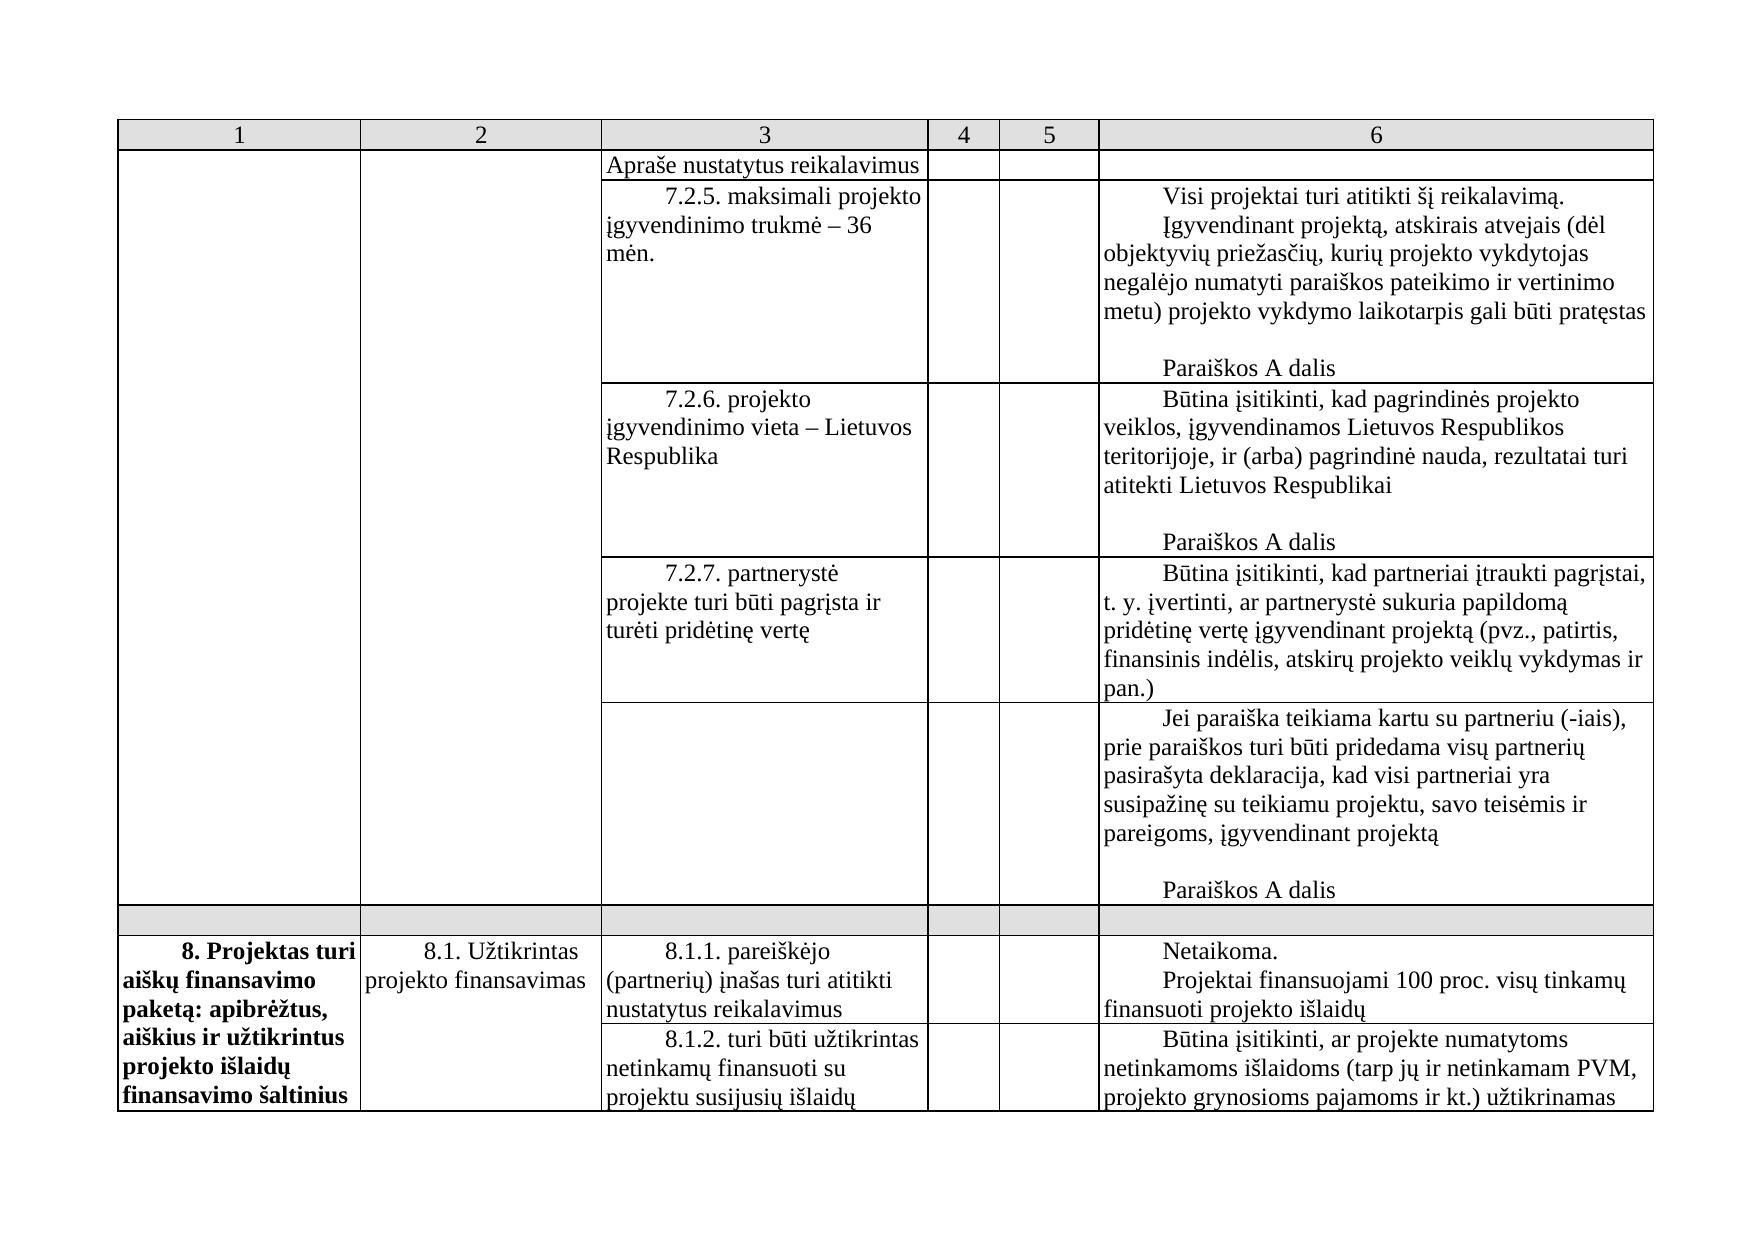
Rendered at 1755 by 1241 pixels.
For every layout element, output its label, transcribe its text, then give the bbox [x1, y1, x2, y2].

table_cell [1000, 151, 1098, 179]
table_cell 7.2.6. projekto įgyvendinimo vieta – Lietuvos Respublika [602, 384, 927, 556]
table_cell 7.2.7. partnerystė projekte turi būti pagrįsta ir turėti pridėtinę vertę [602, 558, 927, 702]
table_cell [1100, 151, 1653, 179]
table_header 1 [119, 120, 360, 149]
table_cell Apraše nustatytus reikalavimus [602, 151, 927, 179]
table_cell [361, 906, 601, 935]
table_cell [1000, 181, 1098, 382]
table_cell [1000, 906, 1098, 935]
table_cell [929, 558, 999, 702]
table_cell [361, 151, 601, 904]
table_cell [1000, 1024, 1098, 1110]
table_cell 8.1. Užtikrintas projekto finansavimas [361, 936, 601, 1110]
table_cell [119, 906, 360, 935]
table_cell 8.1.2. turi būti užtikrintas netinkamų finansuoti su projektu susijusių išlaidų [602, 1024, 927, 1110]
table_cell [1000, 384, 1098, 556]
table_cell Būtina įsitikinti, kad pagrindinės projekto veiklos, įgyvendinamos Lietuvos Respublikos teritorijoje, ir (arba) pagrindinė nauda, rezultatai turi atitekti Lietuvos Respublikai Paraiškos A dalis [1100, 384, 1653, 556]
table_cell [929, 1024, 999, 1110]
table_cell [602, 703, 927, 904]
table_header 2 [361, 120, 601, 149]
table_cell Būtina įsitikinti, kad partneriai įtraukti pagrįstai, t. y. įvertinti, ar partnerystė sukuria papildomą pridėtinę vertę įgyvendinant projektą (pvz., patirtis, finansinis indėlis, atskirų projekto veiklų vykdymas ir pan.) [1100, 558, 1653, 702]
table_header 5 [1000, 120, 1098, 149]
table_cell [119, 151, 360, 904]
table_cell [1000, 703, 1098, 904]
table_cell [929, 151, 999, 179]
table_cell Būtina įsitikinti, ar projekte numatytoms netinkamoms išlaidoms (tarp jų ir netinkamam PVM, projekto grynosioms pajamoms ir kt.) užtikrinamas [1100, 1024, 1653, 1110]
table_cell [602, 906, 927, 935]
table_header 6 [1100, 120, 1653, 149]
table_cell 8. Projektas turi aiškų finansavimo paketą: apibrėžtus, aiškius ir užtikrintus projekto išlaidų finansavimo šaltinius [119, 936, 360, 1110]
table_cell [929, 703, 999, 904]
table_cell [929, 906, 999, 935]
table_cell 7.2.5. maksimali projekto įgyvendinimo trukmė – 36 mėn. [602, 181, 927, 382]
table_cell [1000, 936, 1098, 1022]
table_cell [1000, 558, 1098, 702]
table_cell 8.1.1. pareiškėjo (partnerių) įnašas turi atitikti nustatytus reikalavimus [602, 936, 927, 1022]
table_cell [1100, 906, 1653, 935]
table_header 4 [929, 120, 999, 149]
table_cell Netaikoma. Projektai finansuojami 100 proc. visų tinkamų finansuoti projekto išlaidų [1100, 936, 1653, 1022]
table_header 3 [602, 120, 927, 149]
table_cell [929, 181, 999, 382]
table_cell [929, 384, 999, 556]
table_cell Jei paraiška teikiama kartu su partneriu (-iais), prie paraiškos turi būti pridedama visų partnerių pasirašyta deklaracija, kad visi partneriai yra susipažinę su teikiamu projektu, savo teisėmis ir pareigoms, įgyvendinant projektą Paraiškos A dalis [1100, 703, 1653, 904]
table_cell [929, 936, 999, 1022]
table_cell Visi projektai turi atitikti šį reikalavimą. Įgyvendinant projektą, atskirais atvejais (dėl objektyvių priežasčių, kurių projekto vykdytojas negalėjo numatyti paraiškos pateikimo ir vertinimo metu) projekto vykdymo laikotarpis gali būti pratęstas Paraiškos A dalis [1100, 181, 1653, 382]
